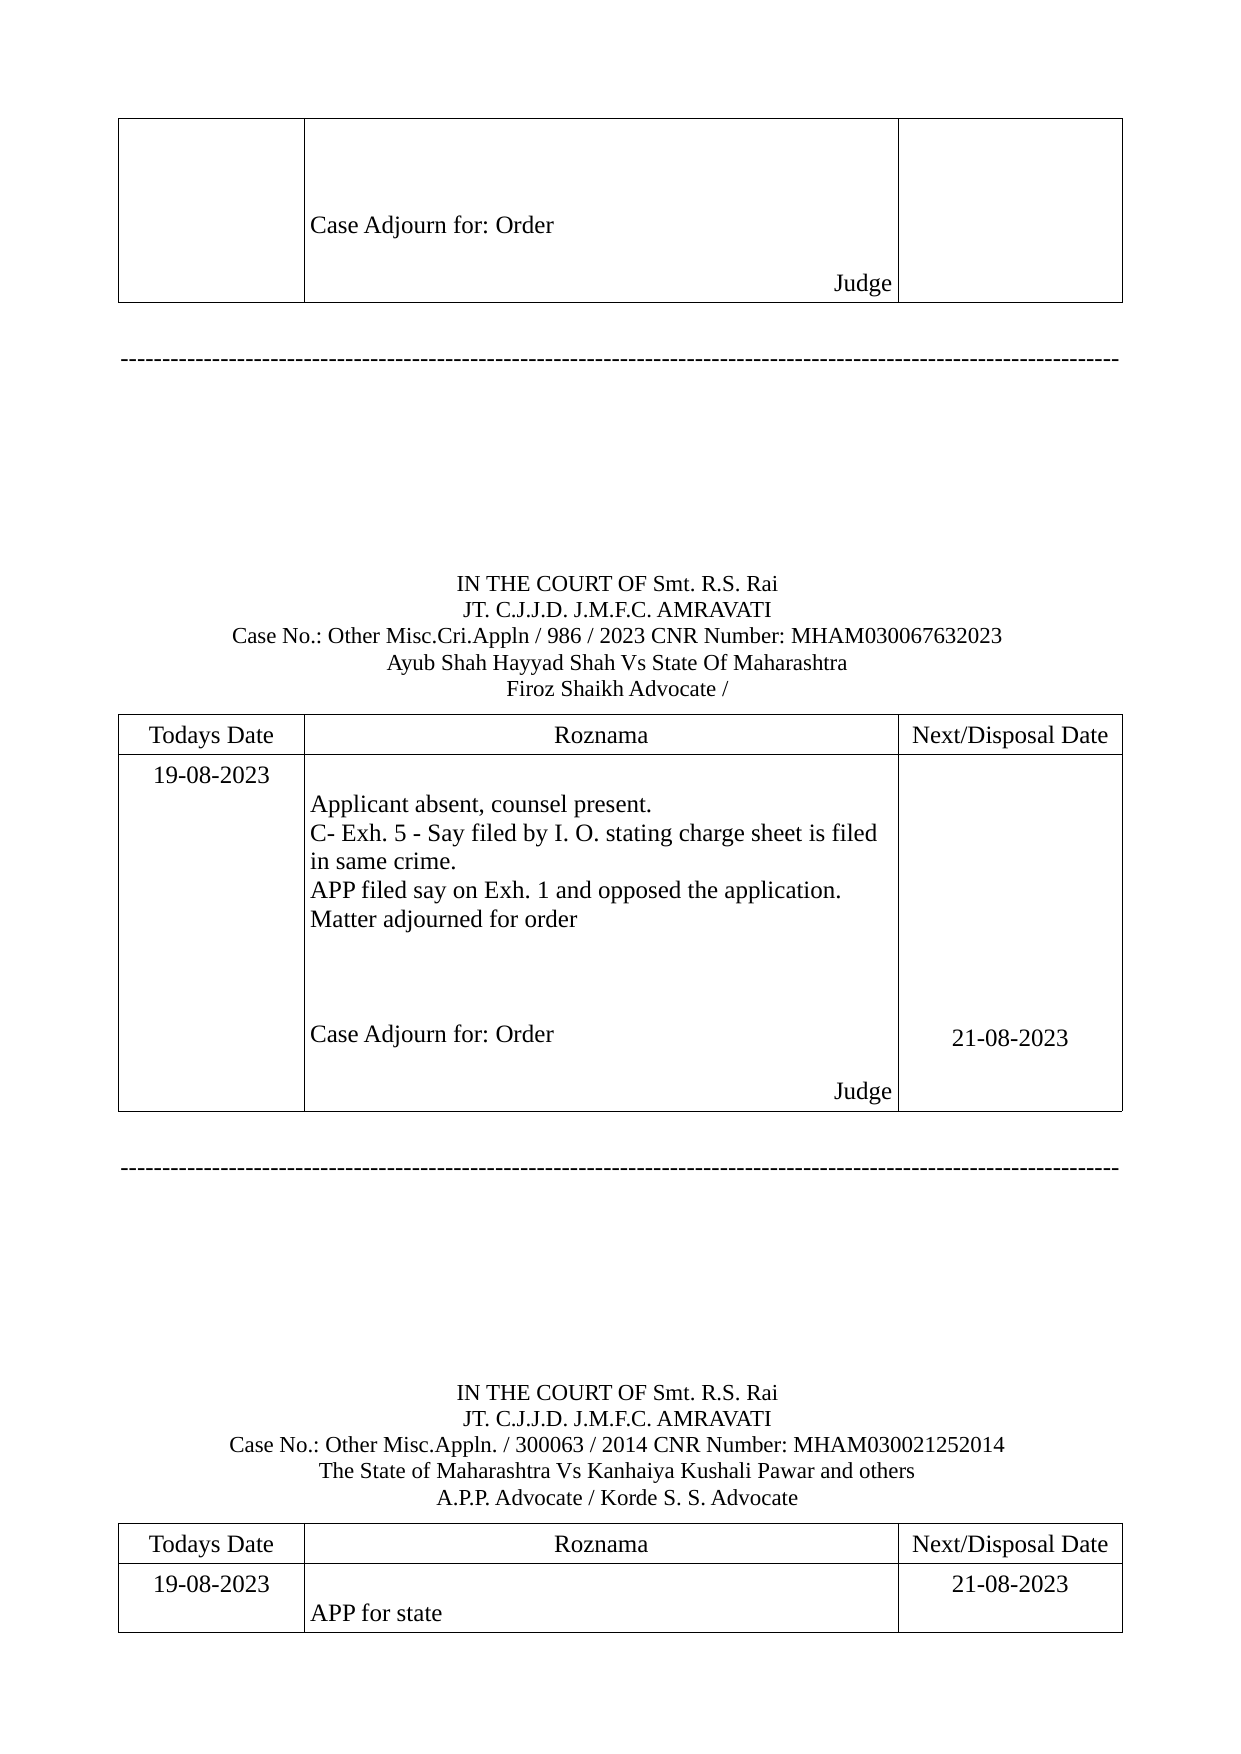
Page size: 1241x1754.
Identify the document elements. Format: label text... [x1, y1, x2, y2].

table_cell Applicant absent, counsel present. C- Exh. 5 - Say filed by I. O. stating charge sheet is filed in same crime. APP filed say on Exh. 1 and opposed the application. Matter adjourned for order Case Adjourn for: Order Judge [305, 755, 898, 1111]
text IN THE COURT OF Smt. R.S. Rai JT. C.J.J.D. J.M.F.C. AMRAVATI Case No.: Other Misc.Appln. / 300063 / 2014 CNR Number: MHAM030021252014 The State of Maharashtra Vs Kanhaiya Kushali Pawar and others A.P.P. Advocate / Korde S. S. Advocate [118, 1378, 1122, 1510]
table_cell 19-08-2023 [119, 755, 304, 1111]
table_cell 19-08-2023 [119, 1564, 304, 1632]
table_header Todays Date [119, 715, 304, 754]
table_header Next/Disposal Date [899, 1524, 1122, 1563]
text ------------------------------------------------------------------------------------------------------------------------ [118, 343, 1122, 372]
table_header Todays Date [119, 1524, 304, 1563]
table_header Next/Disposal Date [899, 715, 1122, 754]
table_cell Case Adjourn for: Order Judge [305, 119, 898, 302]
table_cell [899, 119, 1122, 302]
table_cell 21-08-2023 [899, 1564, 1122, 1632]
table_cell [119, 119, 304, 302]
table_header Roznama [305, 715, 898, 754]
text IN THE COURT OF Smt. R.S. Rai JT. C.J.J.D. J.M.F.C. AMRAVATI Case No.: Other Misc.Cri.Appln / 986 / 2023 CNR Number: MHAM030067632023 Ayub Shah Hayyad Shah Vs State Of Maharashtra Firoz Shaikh Advocate / [118, 570, 1122, 702]
table_cell 21-08-2023 [899, 755, 1122, 1111]
table_cell APP for state [305, 1564, 898, 1632]
table_header Roznama [305, 1524, 898, 1563]
text ------------------------------------------------------------------------------------------------------------------------ [118, 1152, 1122, 1181]
